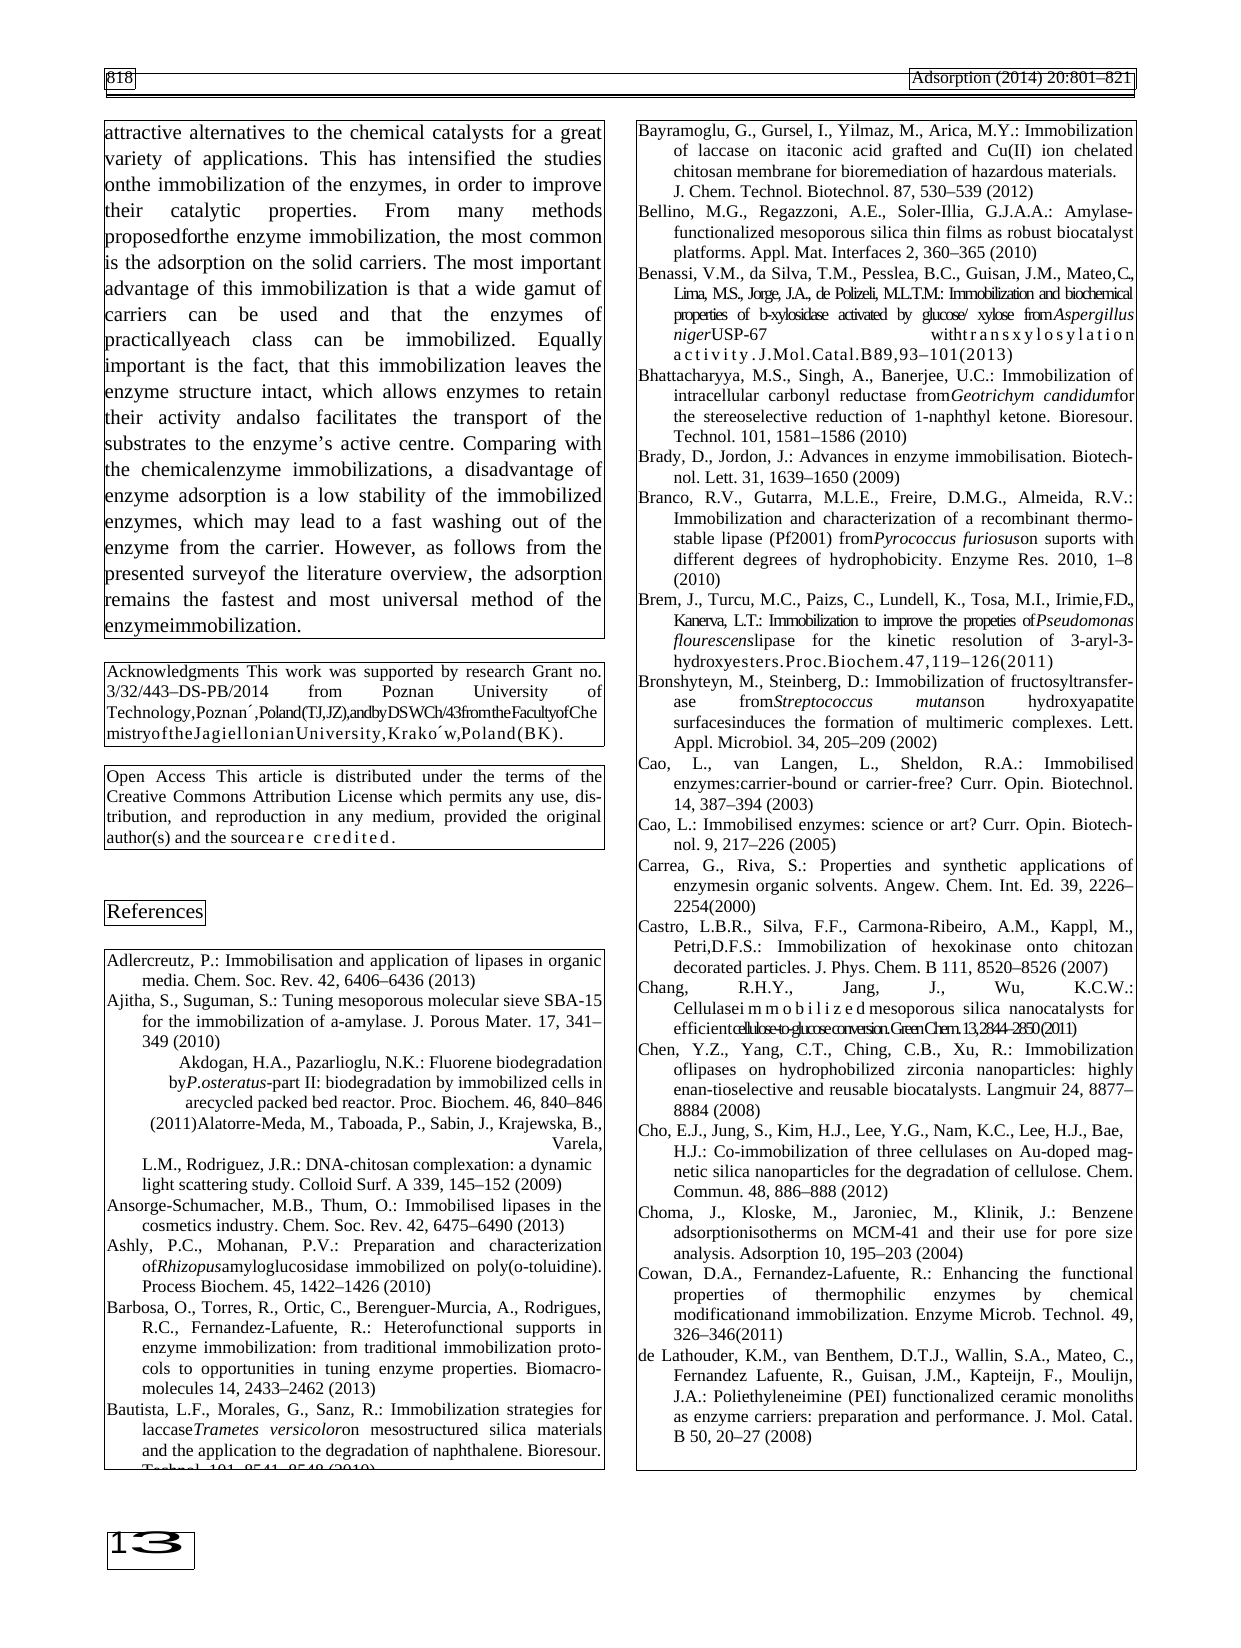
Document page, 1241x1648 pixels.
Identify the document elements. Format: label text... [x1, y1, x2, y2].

text Chen, Y.Z., Yang, C.T., Ching, C.B., Xu, R.: Immobilization oflipases on hydrophobilized zirconia nanoparticles: highly enan-tioselective and reusable biocatalysts. Langmuir 24, 8877–8884 (2008) [638, 1038, 1134, 1120]
text 13 [109, 1533, 194, 1559]
text Bronshyteyn, M., Steinberg, D.: Immobilization of fructosyltransfer- ase fromStreptococcus mutanson hydroxyapatite surfacesinduces the formation of multimeric complexes. Lett. Appl. Microbiol. 34, 205–209 (2002) [638, 671, 1134, 752]
text Carrea, G., Riva, S.: Properties and synthetic applications of enzymesin organic solvents. Angew. Chem. Int. Ed. 39, 2226–2254(2000) [638, 855, 1134, 916]
text Bhattacharyya, M.S., Singh, A., Banerjee, U.C.: Immobilization of intracellular carbonyl reductase fromGeotrichym candidumfor the stereoselective reduction of 1-naphthyl ketone. Bioresour. Technol. 101, 1581–1586 (2010) [638, 365, 1134, 446]
text Acknowledgments This work was supported by research Grant no. 3/32/443–DS-PB/2014 from Poznan University of Technology,Poznan´,Poland(TJ,JZ),andbyDSWCh/43fromtheFacultyofChemistryoftheJagiellonianUniversity,Krako´w,Poland(BK). [106, 663, 602, 743]
text Castro, L.B.R., Silva, F.F., Carmona-Ribeiro, A.M., Kappl, M., Petri,D.F.S.: Immobilization of hexokinase onto chitozan decorated particles. J. Phys. Chem. B 111, 8520–8526 (2007) [638, 916, 1134, 977]
text Benassi, V.M., da Silva, T.M., Pesslea, B.C., Guisan, J.M., Mateo,C., Lima, M.S., Jorge, J.A., de Polizeli, M.L.T.M.: Immobilization and biochemical properties of b-xylosidase activated by glucose/ xylose fromAspergillus nigerUSP-67 withtransxylosylation activity.J.Mol.Catal.B89,93–101(2013) [638, 263, 1134, 364]
text H.J.: Co-immobilization of three cellulases on Au-doped mag-netic silica nanoparticles for the degradation of cellulose. Chem. Commun. 48, 886–888 (2012) [673, 1140, 1134, 1202]
text Adlercreutz, P.: Immobilisation and application of lipases in organic media. Chem. Soc. Rev. 42, 6406–6436 (2013) [106, 950, 602, 990]
text Choma, J., Kloske, M., Jaroniec, M., Klinik, J.: Benzene adsorptionisotherms on MCM-41 and their use for pore size analysis. Adsorption 10, 195–203 (2004) [638, 1202, 1134, 1263]
text Brem, J., Turcu, M.C., Paizs, C., Lundell, K., Tosa, M.I., Irimie,F.D., Kanerva, L.T.: Immobilization to improve the propeties ofPseudomonas flourescenslipase for the kinetic resolution of 3-aryl-3-hydroxyesters.Proc.Biochem.47,119–126(2011) [638, 589, 1134, 671]
text [106, 69, 135, 73]
text Adsorption (2014) 20:801–821 [911, 69, 1136, 87]
text Cao, L., van Langen, L., Sheldon, R.A.: Immobilised enzymes:carrier-bound or carrier-free? Curr. Opin. Biotechnol. 14, 387–394 (2003) [638, 753, 1134, 814]
text Ansorge-Schumacher, M.B., Thum, O.: Immobilised lipases in the cosmetics industry. Chem. Soc. Rev. 42, 6475–6490 (2013) [106, 1194, 602, 1235]
text Brady, D., Jordon, J.: Advances in enzyme immobilisation. Biotech- nol. Lett. 31, 1639–1650 (2009) [638, 446, 1134, 487]
text de Lathouder, K.M., van Benthem, D.T.J., Wallin, S.A., Mateo, C., Fernandez Lafuente, R., Guisan, J.M., Kapteijn, F., Moulijn, J.A.: Poliethyleneimine (PEI) functionalized ceramic monoliths as enzyme carriers: preparation and performance. J. Mol. Catal. B 50, 20–27 (2008) [638, 1344, 1134, 1447]
text Cho, E.J., Jung, S., Kim, H.J., Lee, Y.G., Nam, K.C., Lee, H.J., Bae, [638, 1120, 1136, 1140]
text Cowan, D.A., Fernandez-Lafuente, R.: Enhancing the functional properties of thermophilic enzymes by chemical modificationand immobilization. Enzyme Microb. Technol. 49, 326–346(2011) [638, 1263, 1134, 1344]
text Bautista, L.F., Morales, G., Sanz, R.: Immobilization strategies for laccaseTrametes versicoloron mesostructured silica materials and the application to the degradation of naphthalene. Bioresour. Technol. 101, 8541–8548 (2010) [106, 1398, 603, 1469]
text Cao, L.: Immobilised enzymes: science or art? Curr. Opin. Biotech- nol. 9, 217–226 (2005) [638, 814, 1134, 854]
text attractive alternatives to the chemical catalysts for a great variety of applications. This has intensified the studies onthe immobilization of the enzymes, in order to improve their catalytic properties. From many methods proposedforthe enzyme immobilization, the most common is the adsorption on the solid carriers. The most important advantage of this immobilization is that a wide gamut of carriers can be used and that the enzymes of practicallyeach class can be immobilized. Equally important is the fact, that this immobilization leaves the enzyme structure intact, which allows enzymes to retain their activity andalso facilitates the transport of the substrates to the enzyme’s active centre. Comparing with the chemicalenzyme immobilizations, a disadvantage of enzyme adsorption is a low stability of the immobilized enzymes, which may lead to a fast washing out of the enzyme from the carrier. However, as follows from the presented surveyof the literature overview, the adsorption remains the fastest and most universal method of the enzymeimmobilization. [105, 121, 603, 637]
text Barbosa, O., Torres, R., Ortic, C., Berenguer-Murcia, A., Rodrigues, R.C., Fernandez-Lafuente, R.: Heterofunctional supports in enzyme immobilization: from traditional immobilization proto- cols to opportunities in tuning enzyme properties. Biomacro- molecules 14, 2433–2462 (2013) [106, 1296, 602, 1398]
text Branco, R.V., Gutarra, M.L.E., Freire, D.M.G., Almeida, R.V.: Immobilization and characterization of a recombinant thermo- stable lipase (Pf2001) fromPyrococcus furiosuson suports with different degrees of hydrophobicity. Enzyme Res. 2010, 1–8 (2010) [638, 487, 1134, 589]
text J. Chem. Technol. Biotechnol. 87, 530–539 (2012) [673, 181, 1136, 201]
text Akdogan, H.A., Pazarlioglu, N.K.: Fluorene biodegradation byP.osteratus-part II: biodegradation by immobilized cells in arecycled packed bed reactor. Proc. Biochem. 46, 840–846 (2011)Alatorre-Meda, M., Taboada, P., Sabin, J., Krajewska, B., Varela, [106, 1051, 603, 1153]
text Chang, R.H.Y., Jang, J., Wu, K.C.W.: Cellulaseimmobilizedmesoporous silica nanocatalysts for efficientcellulose-to-glucose conversion. Green Chem. 13, 2844–2850(2011) [638, 977, 1134, 1038]
text Bellino, M.G., Regazzoni, A.E., Soler-Illia, G.J.A.A.: Amylase- functionalized mesoporous silica thin films as robust biocatalyst platforms. Appl. Mat. Interfaces 2, 360–365 (2010) [638, 201, 1134, 262]
text L.M., Rodriguez, J.R.: DNA-chitosan complexation: a dynamic light scattering study. Colloid Surf. A 339, 145–152 (2009) [142, 1153, 602, 1194]
text References [106, 901, 205, 923]
text Ajitha, S., Suguman, S.: Tuning mesoporous molecular sieve SBA-15 for the immobilization of a-amylase. J. Porous Mater. 17, 341–349 (2010) [106, 990, 603, 1051]
text Open Access This article is distributed under the terms of the Creative Commons Attribution License which permits any use, dis- tribution, and reproduction in any medium, provided the original author(s) and the sourceare credited. [106, 766, 603, 847]
text Ashly, P.C., Mohanan, P.V.: Preparation and characterization ofRhizopusamyloglucosidase immobilized on poly(o-toluidine). Process Biochem. 45, 1422–1426 (2010) [106, 1235, 602, 1296]
text Bayramoglu, G., Gursel, I., Yilmaz, M., Arica, M.Y.: Immobilization of laccase on itaconic acid grafted and Cu(II) ion chelated chitosan membrane for bioremediation of hazardous materials. [638, 121, 1134, 181]
text 818 [107, 74, 135, 87]
